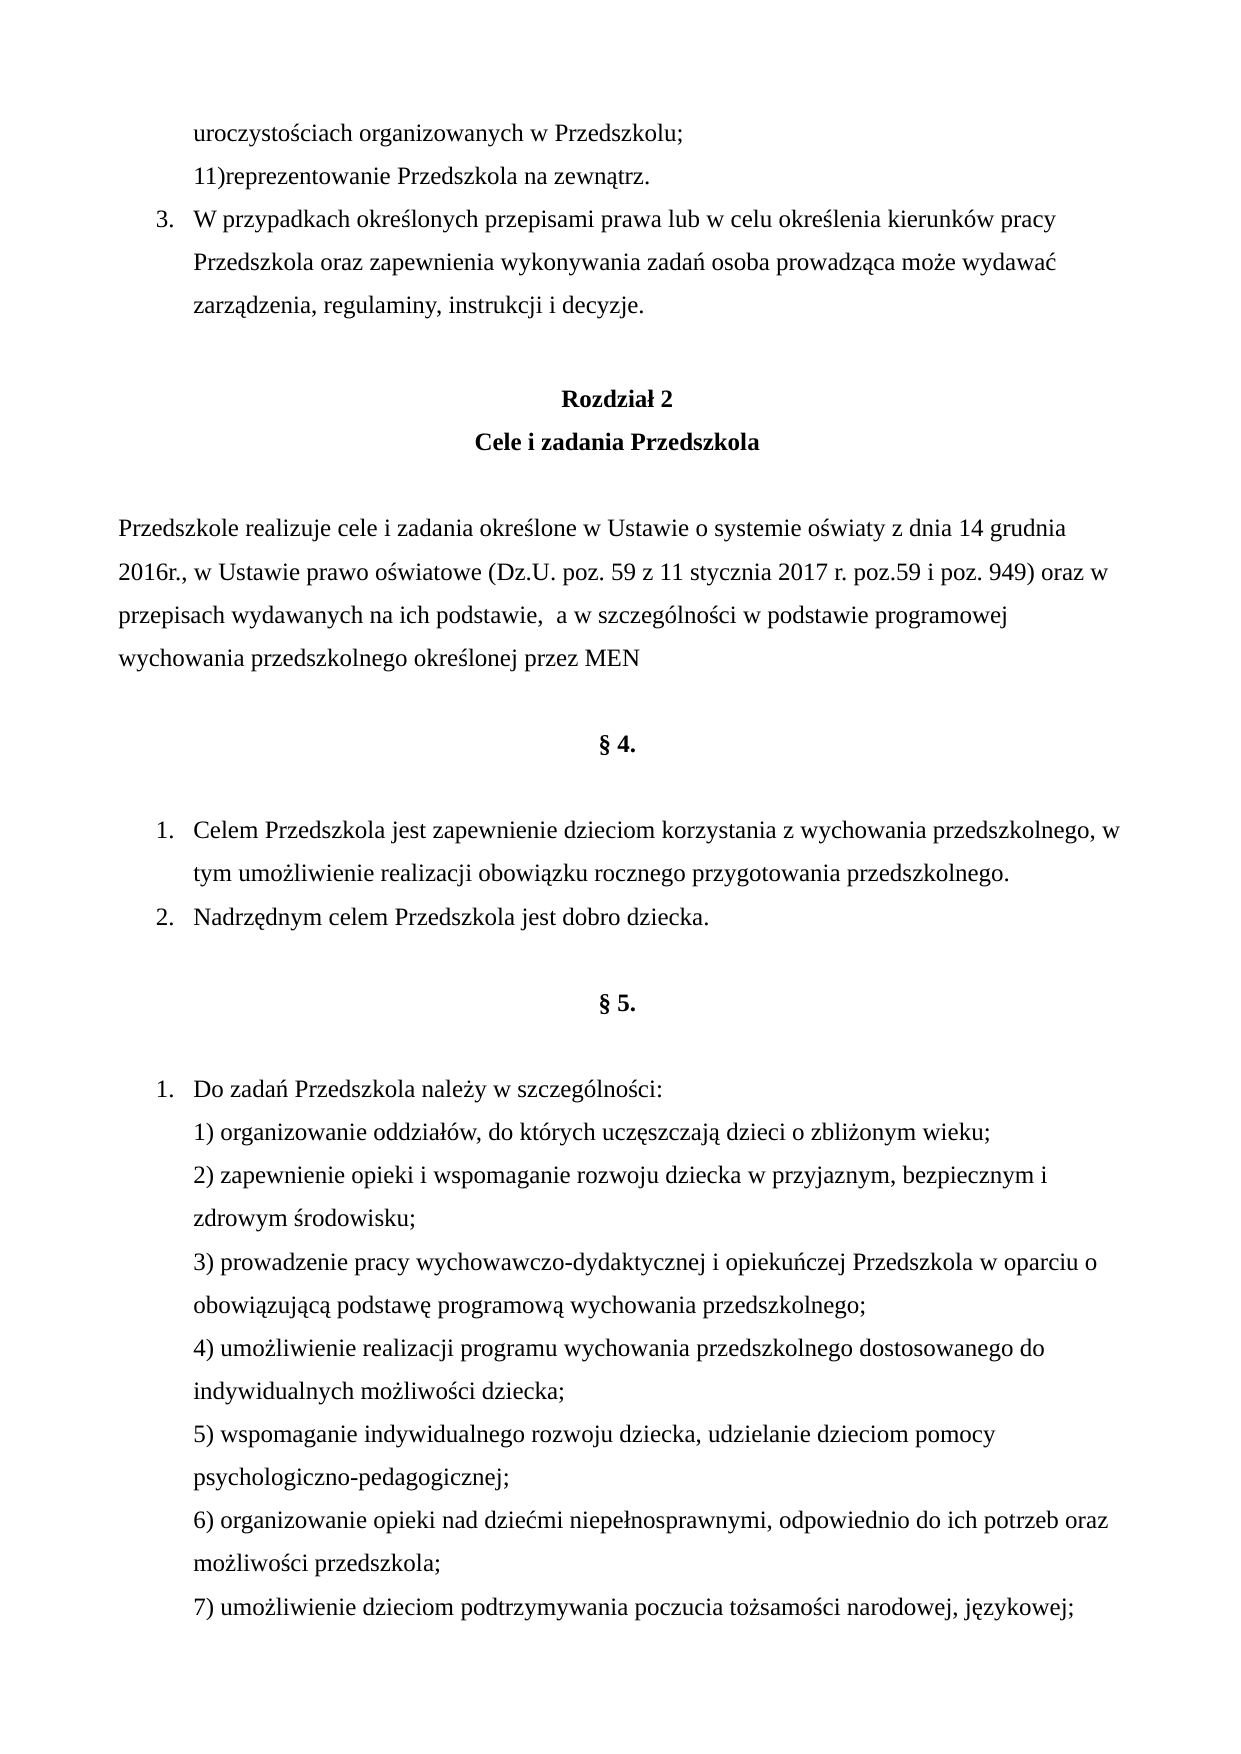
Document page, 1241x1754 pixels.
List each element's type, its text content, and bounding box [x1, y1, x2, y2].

list 4) umożliwienie realizacji programu wychowania przedszkolnego dostosowanego do indywidualnych możliwości dziecka; [156, 1333, 1122, 1405]
list Nadrzędnym celem Przedszkola jest dobro dziecka. [156, 902, 1122, 930]
list 7) umożliwienie dzieciom podtrzymywania poczucia tożsamości narodowej, językowej; [156, 1592, 1122, 1620]
list 2) zapewnienie opieki i wspomaganie rozwoju dziecka w przyjaznym, bezpiecznym i zdrowym środowisku; [156, 1160, 1122, 1232]
text § 4. [118, 729, 1122, 758]
text Cele i zadania Przedszkola [118, 427, 1122, 456]
list W przypadkach określonych przepisami prawa lub w celu określenia kierunków pracy Przedszkola oraz zapewnienia wykonywania zadań osoba prowadząca może wydawać zarządzenia, regulaminy, instrukcji i decyzje. [156, 204, 1122, 319]
text Przedszkole realizuje cele i zadania określone w Ustawie o systemie oświaty z dnia 14 grudnia 2016r., w Ustawie prawo oświatowe (Dz.U. poz. 59 z 11 stycznia 2017 r. poz.59 i poz. 949) oraz w przepisach wydawanych na ich podstawie, a w szczególności w podstawie programowej wychowania przedszkolnego określonej przez MEN [118, 513, 1122, 672]
list uroczystościach organizowanych w Przedszkolu; [156, 118, 1122, 147]
list Do zadań Przedszkola należy w szczególności: [156, 1074, 1122, 1103]
text Rozdział 2 [118, 384, 1122, 413]
list 3) prowadzenie pracy wychowawczo-dydaktycznej i opiekuńczej Przedszkola w oparciu o obowiązującą podstawę programową wychowania przedszkolnego; [156, 1247, 1122, 1318]
list Celem Przedszkola jest zapewnienie dzieciom korzystania z wychowania przedszkolnego, w tym umożliwienie realizacji obowiązku rocznego przygotowania przedszkolnego. [156, 815, 1122, 887]
text § 5. [118, 988, 1122, 1017]
list 11)reprezentowanie Przedszkola na zewnątrz. [156, 161, 1122, 190]
list 6) organizowanie opieki nad dziećmi niepełnosprawnymi, odpowiednio do ich potrzeb oraz możliwości przedszkola; [156, 1505, 1122, 1577]
list 5) wspomaganie indywidualnego rozwoju dziecka, udzielanie dzieciom pomocy psychologiczno-pedagogicznej; [156, 1419, 1122, 1491]
list 1) organizowanie oddziałów, do których uczęszczają dzieci o zbliżonym wieku; [156, 1117, 1122, 1146]
